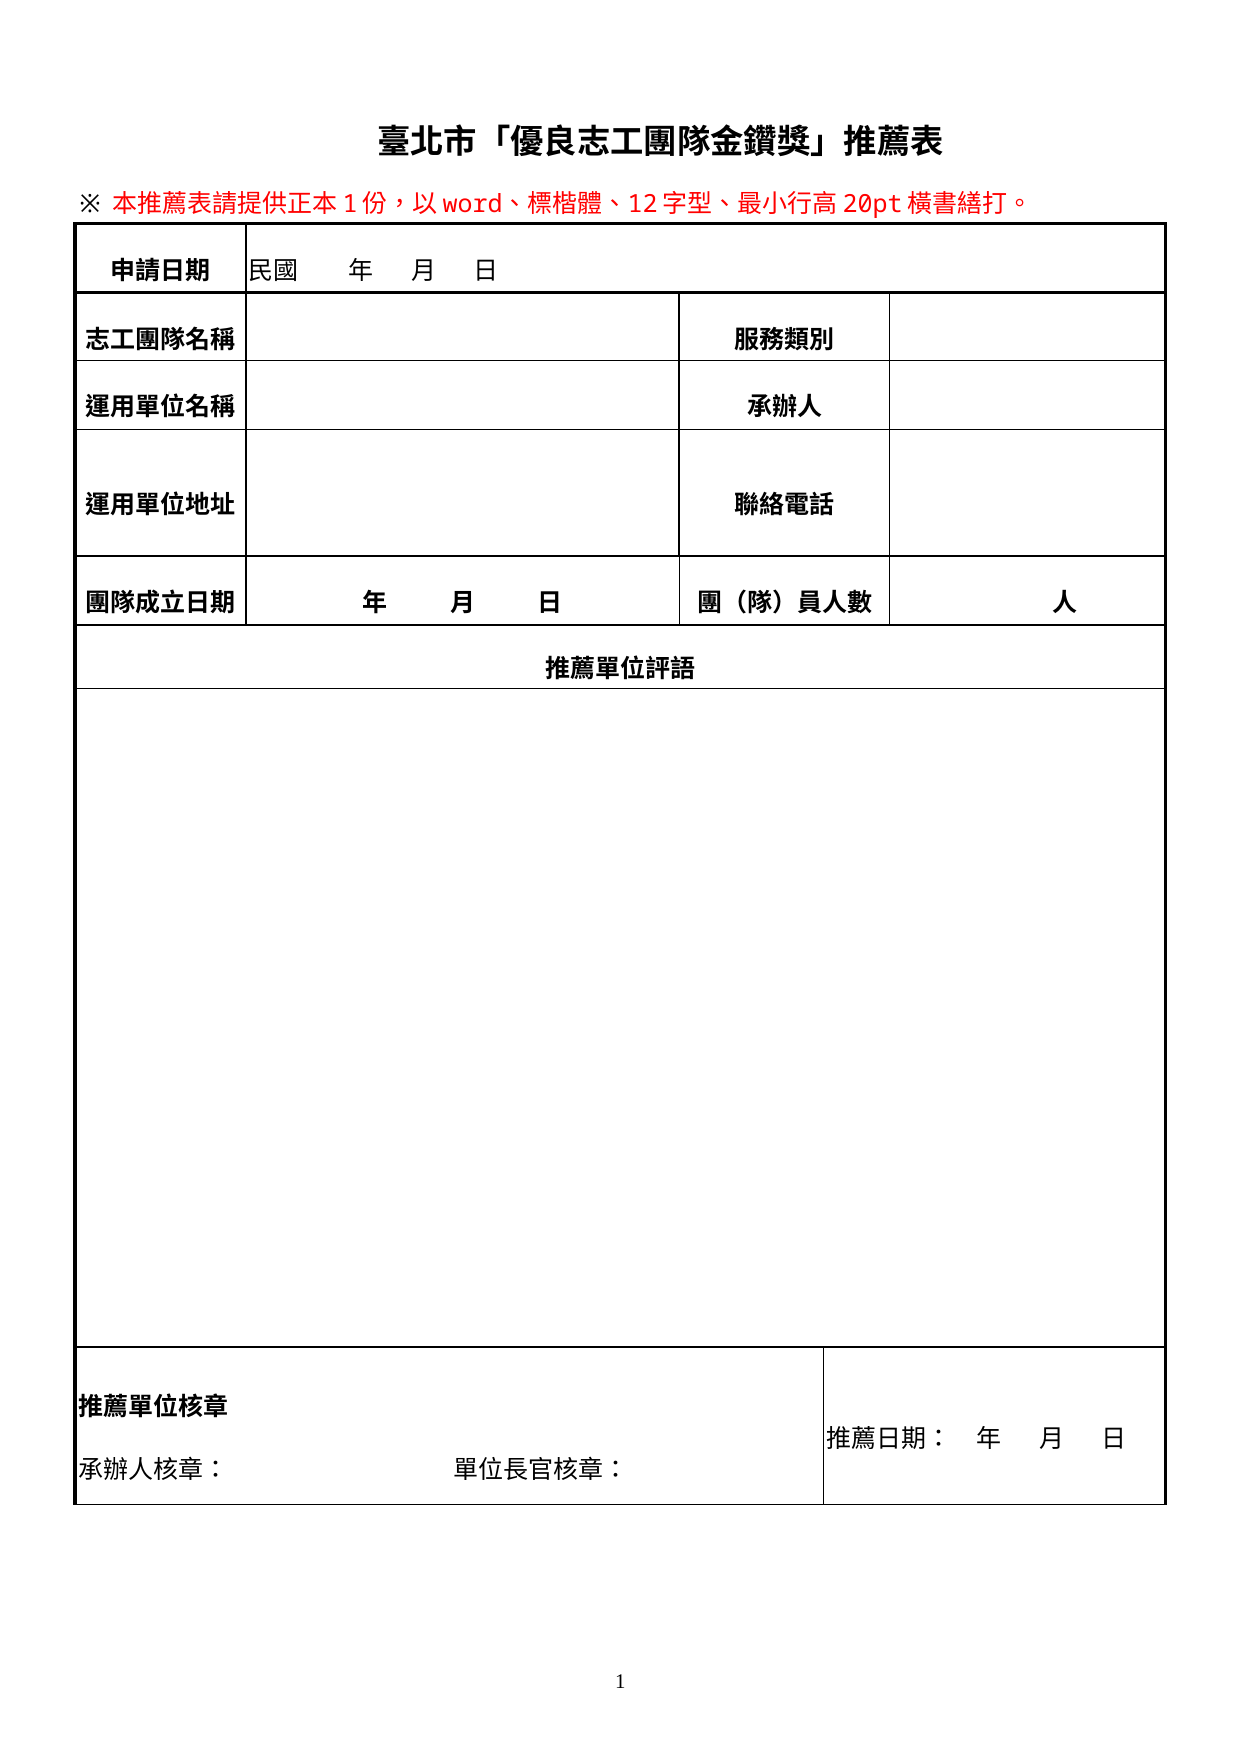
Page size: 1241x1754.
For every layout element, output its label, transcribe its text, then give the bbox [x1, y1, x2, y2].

text 臺北市「優良志工團隊金鑽獎」推薦表 [75, 97, 1240, 160]
table_cell 年 月 日 [247, 557, 679, 624]
table_cell 推薦單位評語 [77, 626, 1164, 688]
table_cell 聯絡電話 [680, 430, 889, 555]
table_cell 推薦日期： 年 月 日 [824, 1348, 1164, 1504]
table_header 申請日期 [77, 225, 245, 291]
table_cell 推薦單位核章 承辦人核章： 單位長官核章： [77, 1348, 823, 1504]
table_cell 志工團隊名稱 [77, 294, 245, 360]
table_cell 承辦人 [680, 361, 889, 428]
table_cell 服務類別 [680, 294, 889, 360]
table_cell 團（隊）員人數 [680, 557, 889, 624]
table_cell [890, 294, 1164, 360]
table_cell 團隊成立日期 [77, 557, 245, 624]
table_cell 人 [890, 557, 1164, 624]
table_cell [247, 430, 678, 555]
table_cell [890, 430, 1164, 555]
table_cell [247, 361, 678, 428]
table_cell [247, 294, 678, 360]
table_cell [890, 361, 1164, 428]
table_cell 運用單位名稱 [77, 361, 245, 428]
list 本推薦表請提供正本1份，以word、標楷體、12字型、最小行高20pt橫書繕打。 [75, 160, 1165, 222]
table_cell [77, 689, 1164, 1346]
table_header 民國 年 月 日 [247, 225, 1164, 291]
table_cell 運用單位地址 [77, 430, 245, 555]
